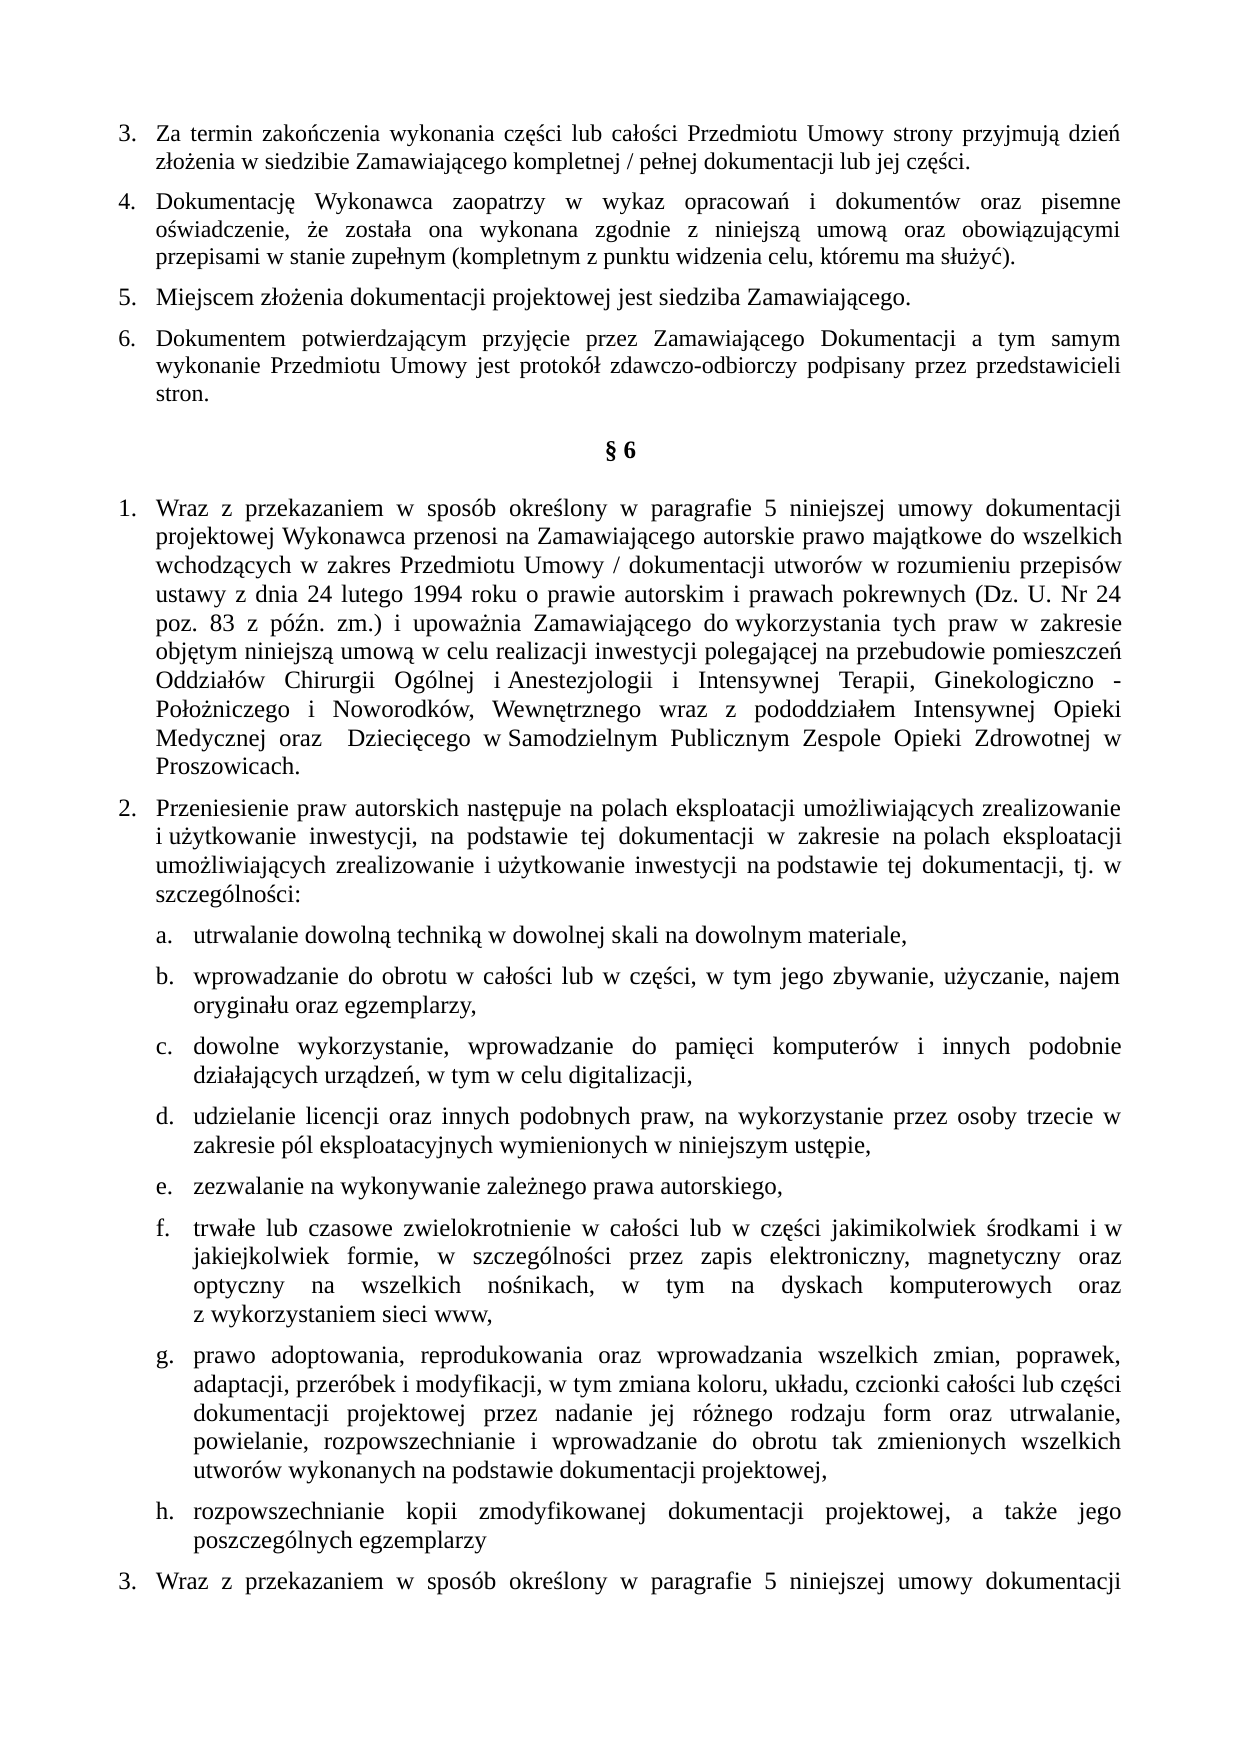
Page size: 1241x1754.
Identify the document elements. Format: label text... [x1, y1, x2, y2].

list Dokumentem potwierdzającym przyjęcie przez Zamawiającego Dokumentacji a tym samym wykonanie Przedmiotu Umowy jest protokół zdawczo-odbiorczy podpisany przez przedstawicieli stron. [118, 323, 1122, 406]
list Za termin zakończenia wykonania części lub całości Przedmiotu Umowy strony przyjmują dzień złożenia w siedzibie Zamawiającego kompletnej / pełnej dokumentacji lub jej części. [118, 118, 1122, 174]
text § 6 [118, 435, 1122, 464]
list wprowadzanie do obrotu w całości lub w części, w tym jego zbywanie, użyczanie, najem oryginału oraz egzemplarzy, [156, 961, 1122, 1019]
list Dokumentację Wykonawca zaopatrzy w wykaz opracowań i dokumentów oraz pisemne oświadczenie, że została ona wykonana zgodnie z niniejszą umową oraz obowiązującymi przepisami w stanie zupełnym (kompletnym z punktu widzenia celu, któremu ma służyć). [118, 187, 1122, 270]
list Wraz z przekazaniem w sposób określony w paragrafie 5 niniejszej umowy dokumentacji projektowej Wykonawca przenosi na Zamawiającego autorskie prawo majątkowe do wszelkich wchodzących w zakres Przedmiotu Umowy / dokumentacji utworów w rozumieniu przepisów ustawy z dnia 24 lutego 1994 roku o prawie autorskim i prawach pokrewnych (Dz. U. Nr 24 poz. 83 z późn. zm.) i upoważnia Zamawiającego do wykorzystania tych praw w zakresie objętym niniejszą umową w celu realizacji inwestycji polegającej na przebudowie pomieszczeń Oddziałów Chirurgii Ogólnej i Anestezjologii i Intensywnej Terapii, Ginekologiczno - Położniczego i Noworodków, Wewnętrznego wraz z pododdziałem Intensywnej Opieki Medycznej oraz Dziecięcego w Samodzielnym Publicznym Zespole Opieki Zdrowotnej w Proszowicach. [118, 493, 1122, 780]
list zezwalanie na wykonywanie zależnego prawa autorskiego, [156, 1171, 1122, 1200]
list udzielanie licencji oraz innych podobnych praw, na wykorzystanie przez osoby trzecie w zakresie pól eksploatacyjnych wymienionych w niniejszym ustępie, [156, 1101, 1122, 1159]
list Wraz z przekazaniem w sposób określony w paragrafie 5 niniejszej umowy dokumentacji [118, 1566, 1122, 1595]
list Przeniesienie praw autorskich następuje na polach eksploatacji umożliwiających zrealizowanie i użytkowanie inwestycji, na podstawie tej dokumentacji w zakresie na polach eksploatacji umożliwiających zrealizowanie i użytkowanie inwestycji na podstawie tej dokumentacji, tj. w szczególności: [118, 793, 1122, 908]
list rozpowszechnianie kopii zmodyfikowanej dokumentacji projektowej, a także jego poszczególnych egzemplarzy [156, 1496, 1122, 1554]
list prawo adoptowania, reprodukowania oraz wprowadzania wszelkich zmian, poprawek, adaptacji, przeróbek i modyfikacji, w tym zmiana koloru, układu, czcionki całości lub części dokumentacji projektowej przez nadanie jej różnego rodzaju form oraz utrwalanie, powielanie, rozpowszechnianie i wprowadzanie do obrotu tak zmienionych wszelkich utworów wykonanych na podstawie dokumentacji projektowej, [156, 1340, 1122, 1484]
list trwałe lub czasowe zwielokrotnienie w całości lub w części jakimikolwiek środkami i w jakiejkolwiek formie, w szczególności przez zapis elektroniczny, magnetyczny oraz optyczny na wszelkich nośnikach, w tym na dyskach komputerowych oraz z wykorzystaniem sieci www, [156, 1213, 1122, 1328]
list utrwalanie dowolną techniką w dowolnej skali na dowolnym materiale, [156, 920, 1122, 949]
list dowolne wykorzystanie, wprowadzanie do pamięci komputerów i innych podobnie działających urządzeń, w tym w celu digitalizacji, [156, 1031, 1122, 1089]
list Miejscem złożenia dokumentacji projektowej jest siedziba Zamawiającego. [118, 282, 1122, 311]
